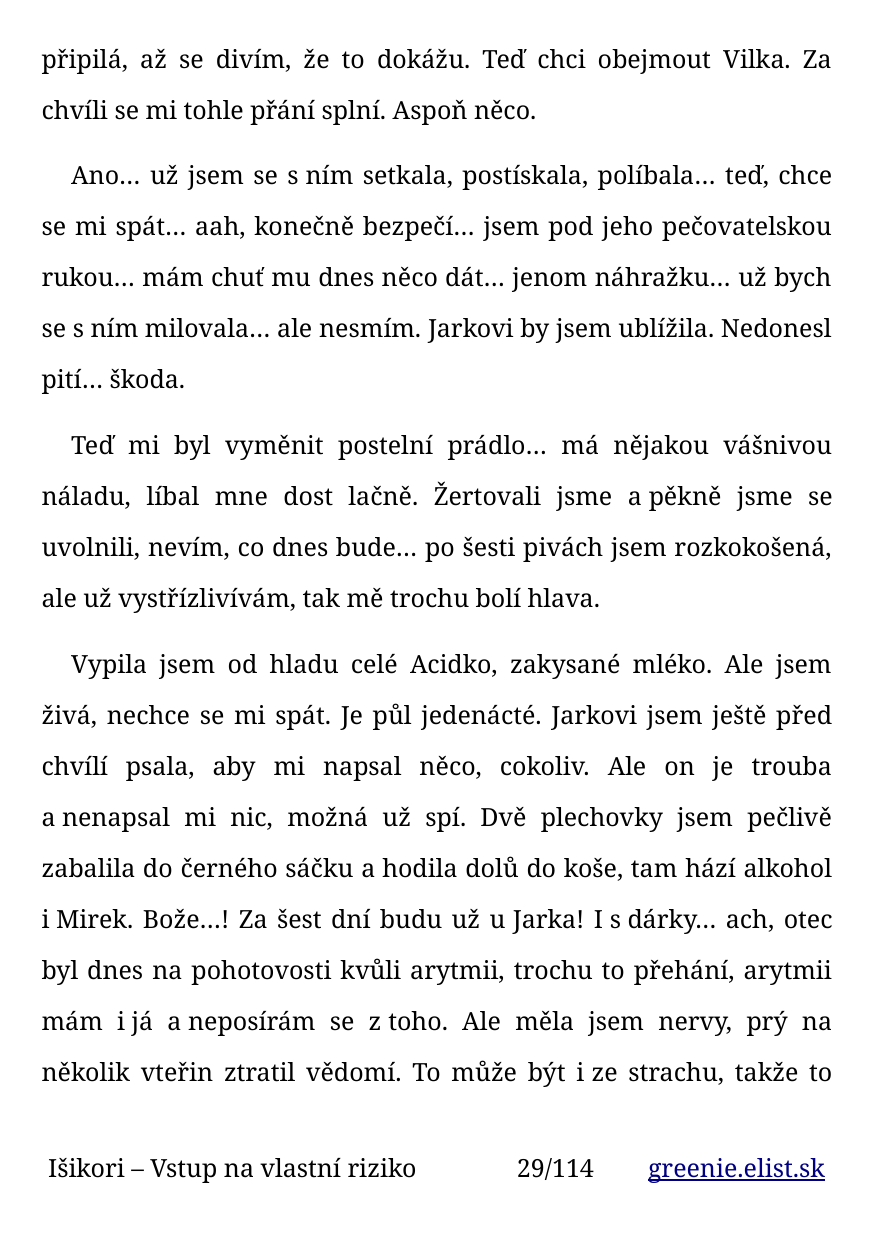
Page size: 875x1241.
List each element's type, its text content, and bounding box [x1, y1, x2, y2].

text Teď mi byl vyměnit postelní prádlo… má nějakou vášnivou náladu, líbal mne dost lačně. Žertovali jsme a pěkně jsme se uvolnili, nevím, co dnes bude… po šesti pivách jsem rozkokošená, ale už vystřízlivívám, tak mě trochu bolí hlava. [41, 428, 833, 615]
text Ano… už jsem se s ním setkala, postískala, políbala… teď, chce se mi spát… aah, konečně bezpečí… jsem pod jeho pečovatelskou rukou… mám chuť mu dnes něco dát… jenom náhražku… už bych se s ním milovala… ale nesmím. Jarkovi by jsem ublížila. Nedonesl pití… škoda. [41, 158, 833, 396]
text Vypila jsem od hladu celé Acidko, zakysané mléko. Ale jsem živá, nechce se mi spát. Je půl jedenácté. Jarkovi jsem ještě před chvílí psala, aby mi napsal něco, cokoliv. Ale on je trouba a nenapsal mi nic, možná už spí. Dvě plechovky jsem pečlivě zabalila do černého sáčku a hodila dolů do koše, tam hází alkohol i Mirek. Bože…! Za šest dní budu už u Jarka! I s dárky… ach, otec byl dnes na pohotovosti kvůli arytmii, trochu to přehání, arytmii mám i já a neposírám se z toho. Ale měla jsem nervy, prý na několik vteřin ztratil vědomí. To může být i ze strachu, takže to [41, 647, 833, 1089]
text připilá, až se divím, že to dokážu. Teď chci obejmout Vilka. Za chvíli se mi tohle přání splní. Aspoň něco. [41, 41, 833, 126]
